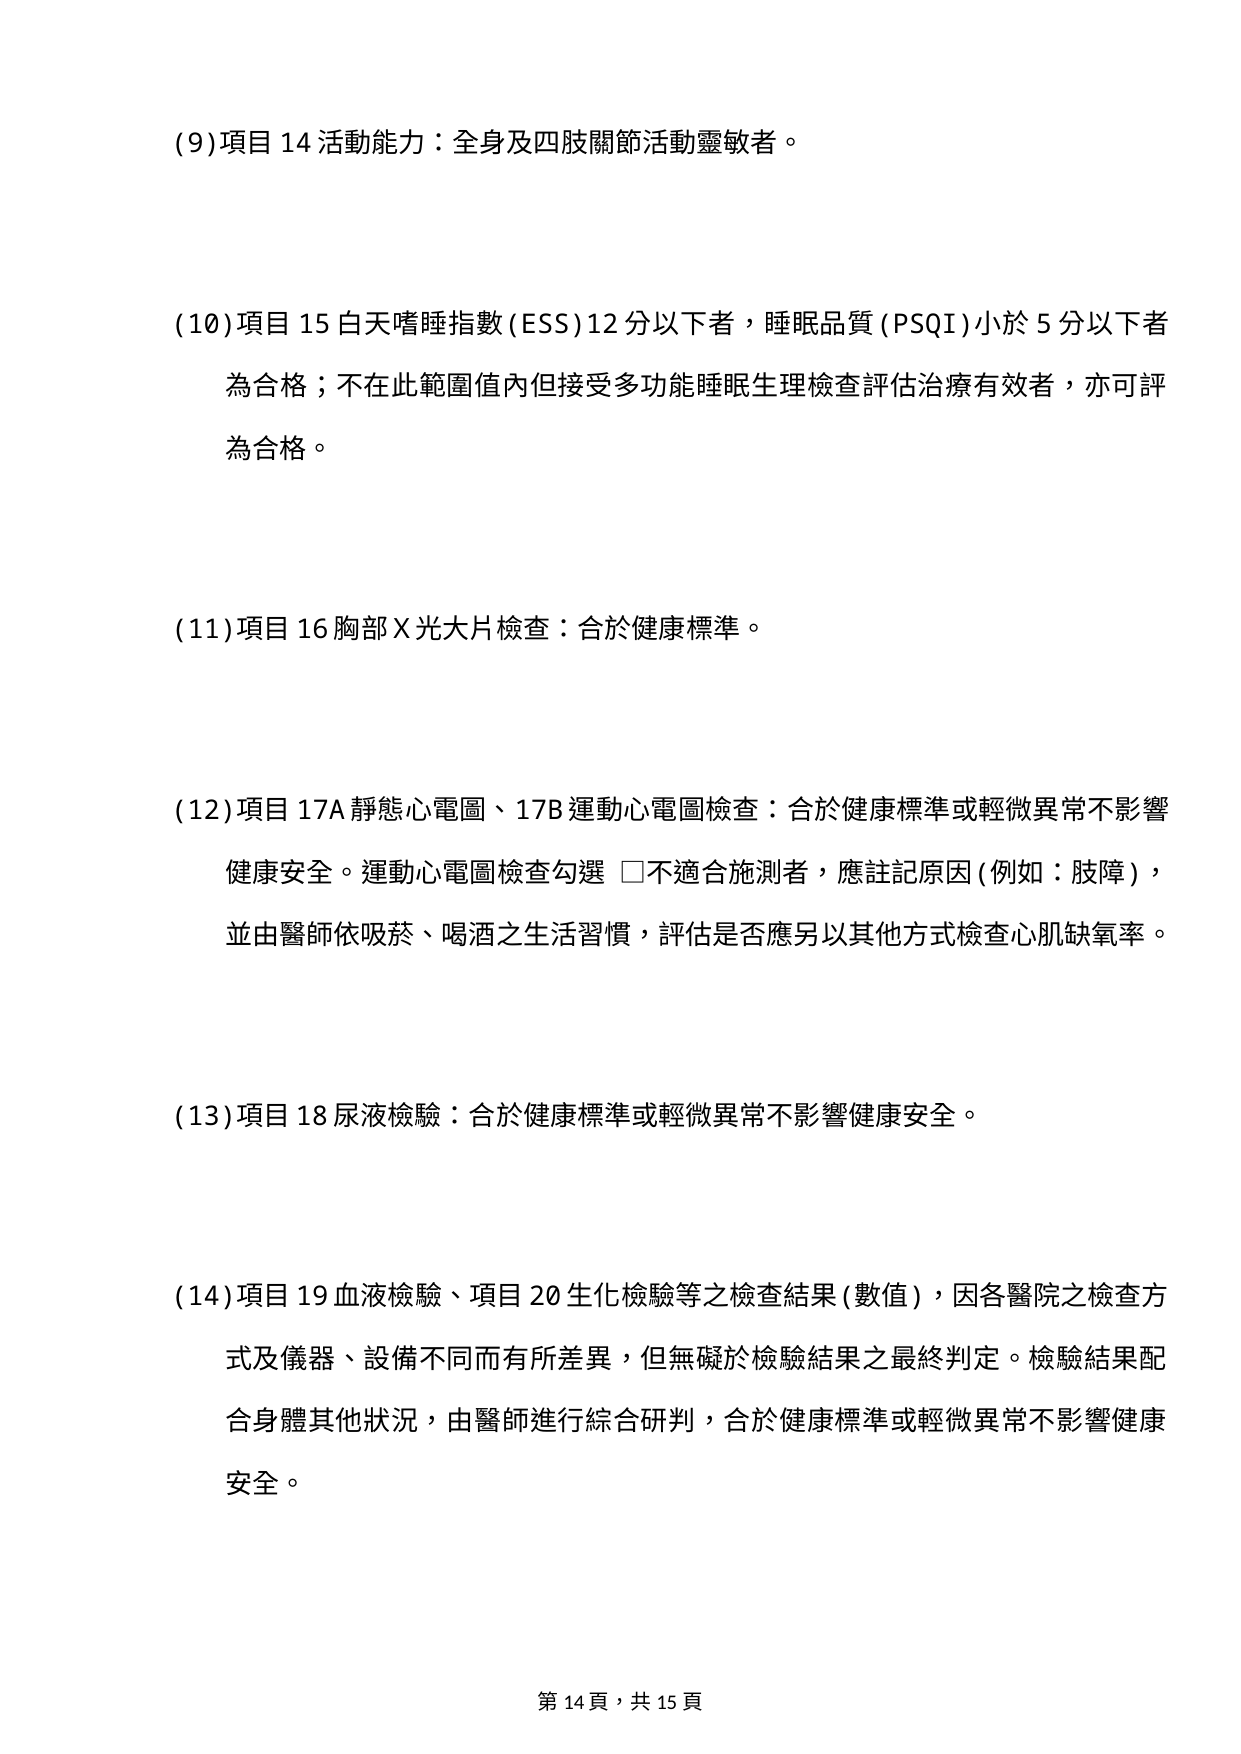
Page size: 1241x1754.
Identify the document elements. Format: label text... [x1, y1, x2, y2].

text (12)項目17A靜態心電圖、17B運動心電圖檢查：合於健康標準或輕微異常不影響健康安全。運動心電圖檢查勾選 □不適合施測者，應註記原因(例如：肢障)，並由醫師依吸菸、喝酒之生活習慣，評估是否應另以其他方式檢查心肌缺氧率。 [171, 766, 1169, 954]
text (9)項目14活動能力：全身及四肢關節活動靈敏者。 [171, 99, 1169, 162]
text (14)項目19血液檢驗、項目20生化檢驗等之檢查結果(數值)，因各醫院之檢查方式及儀器、設備不同而有所差異，但無礙於檢驗結果之最終判定。檢驗結果配合身體其他狀況，由醫師進行綜合研判，合於健康標準或輕微異常不影響健康安全。 [171, 1252, 1169, 1502]
text (10)項目15白天嗜睡指數(ESS)12分以下者，睡眠品質(PSQI)小於5分以下者為合格；不在此範圍值內但接受多功能睡眠生理檢查評估治療有效者，亦可評為合格。 [171, 280, 1169, 467]
text (13)項目18尿液檢驗：合於健康標準或輕微異常不影響健康安全。 [171, 1072, 1169, 1134]
text (11)項目16胸部Ｘ光大片檢查：合於健康標準。 [171, 586, 1169, 648]
